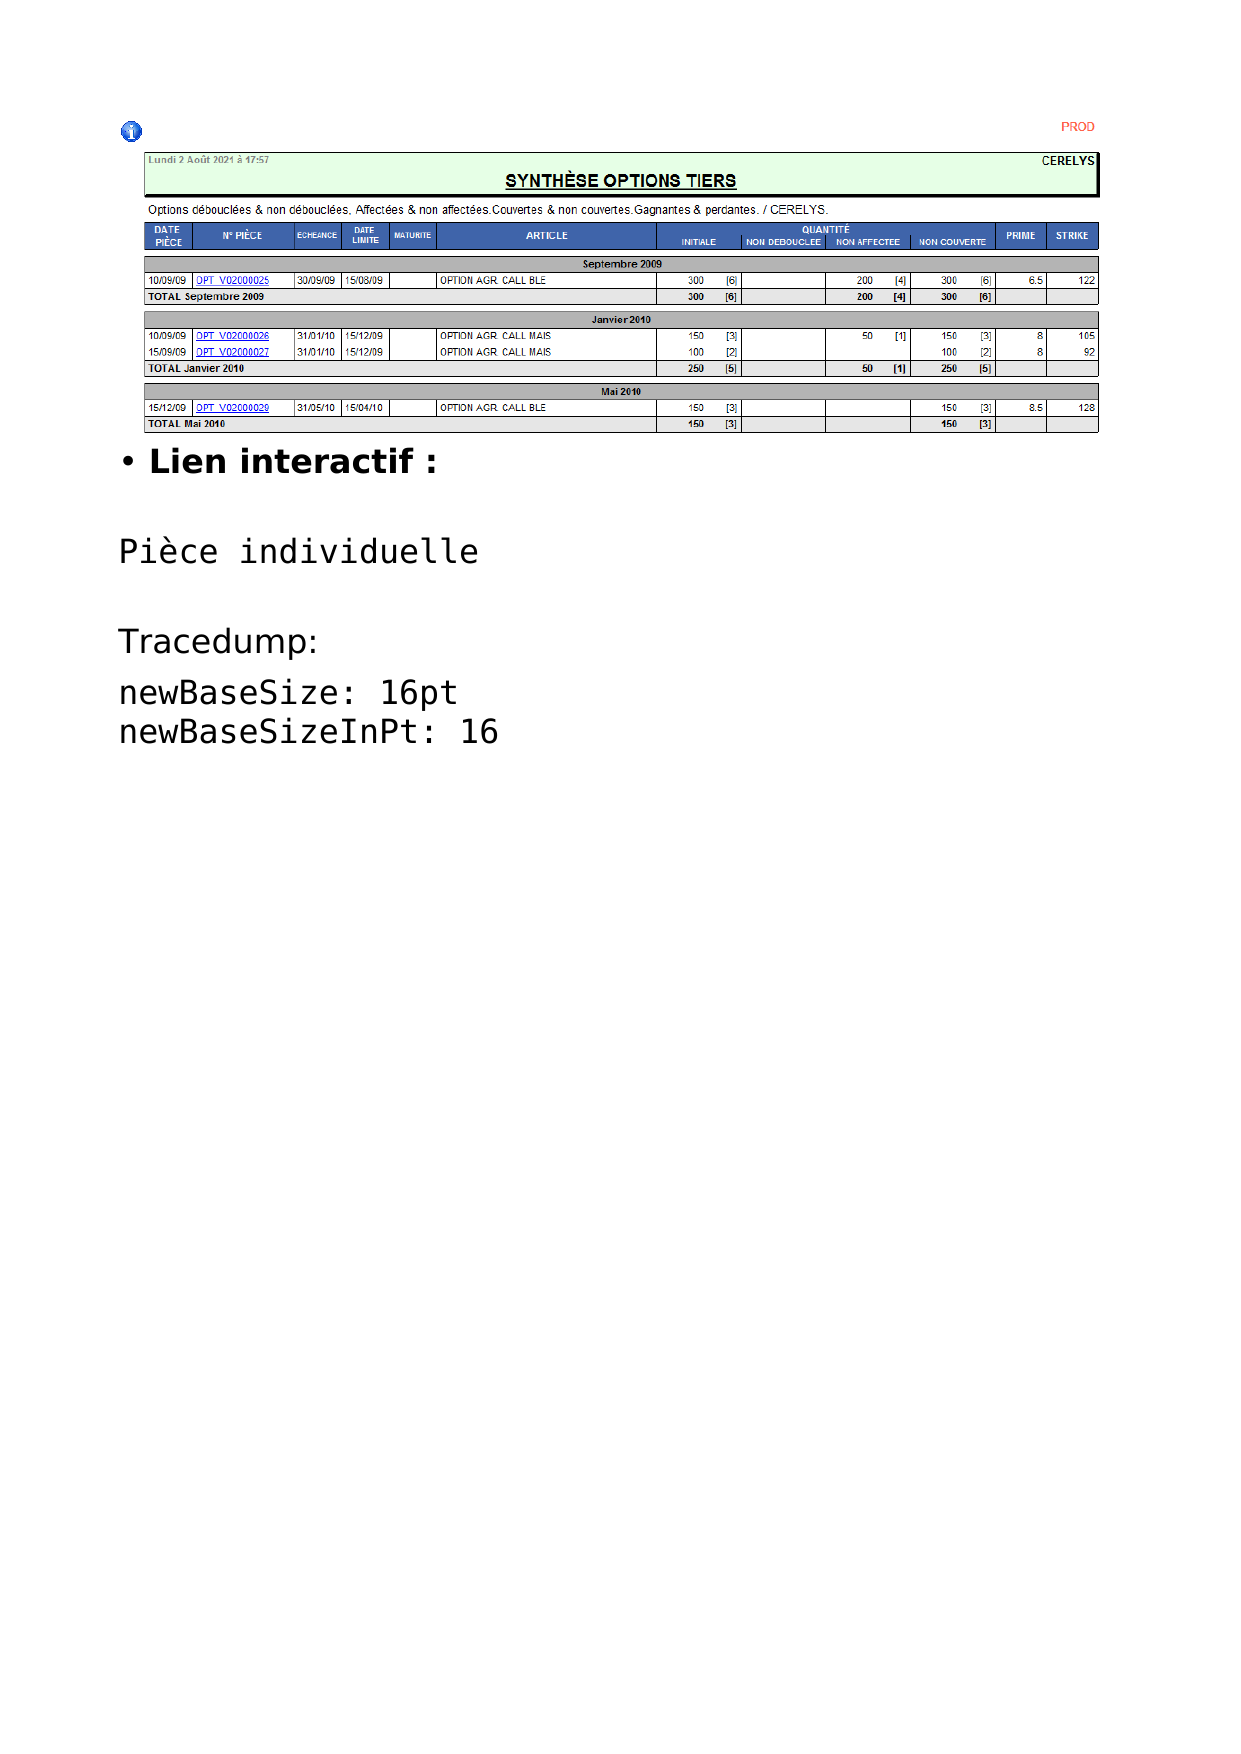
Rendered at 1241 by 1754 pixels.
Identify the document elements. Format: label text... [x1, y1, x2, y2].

text Pièce individuelle [118, 533, 1122, 572]
picture [118, 118, 1123, 435]
text Tracedump: [118, 583, 1122, 661]
text • Lien interactif : [118, 435, 1122, 520]
text newBaseSize: 16pt newBaseSizeInPt: 16 [118, 674, 1122, 751]
